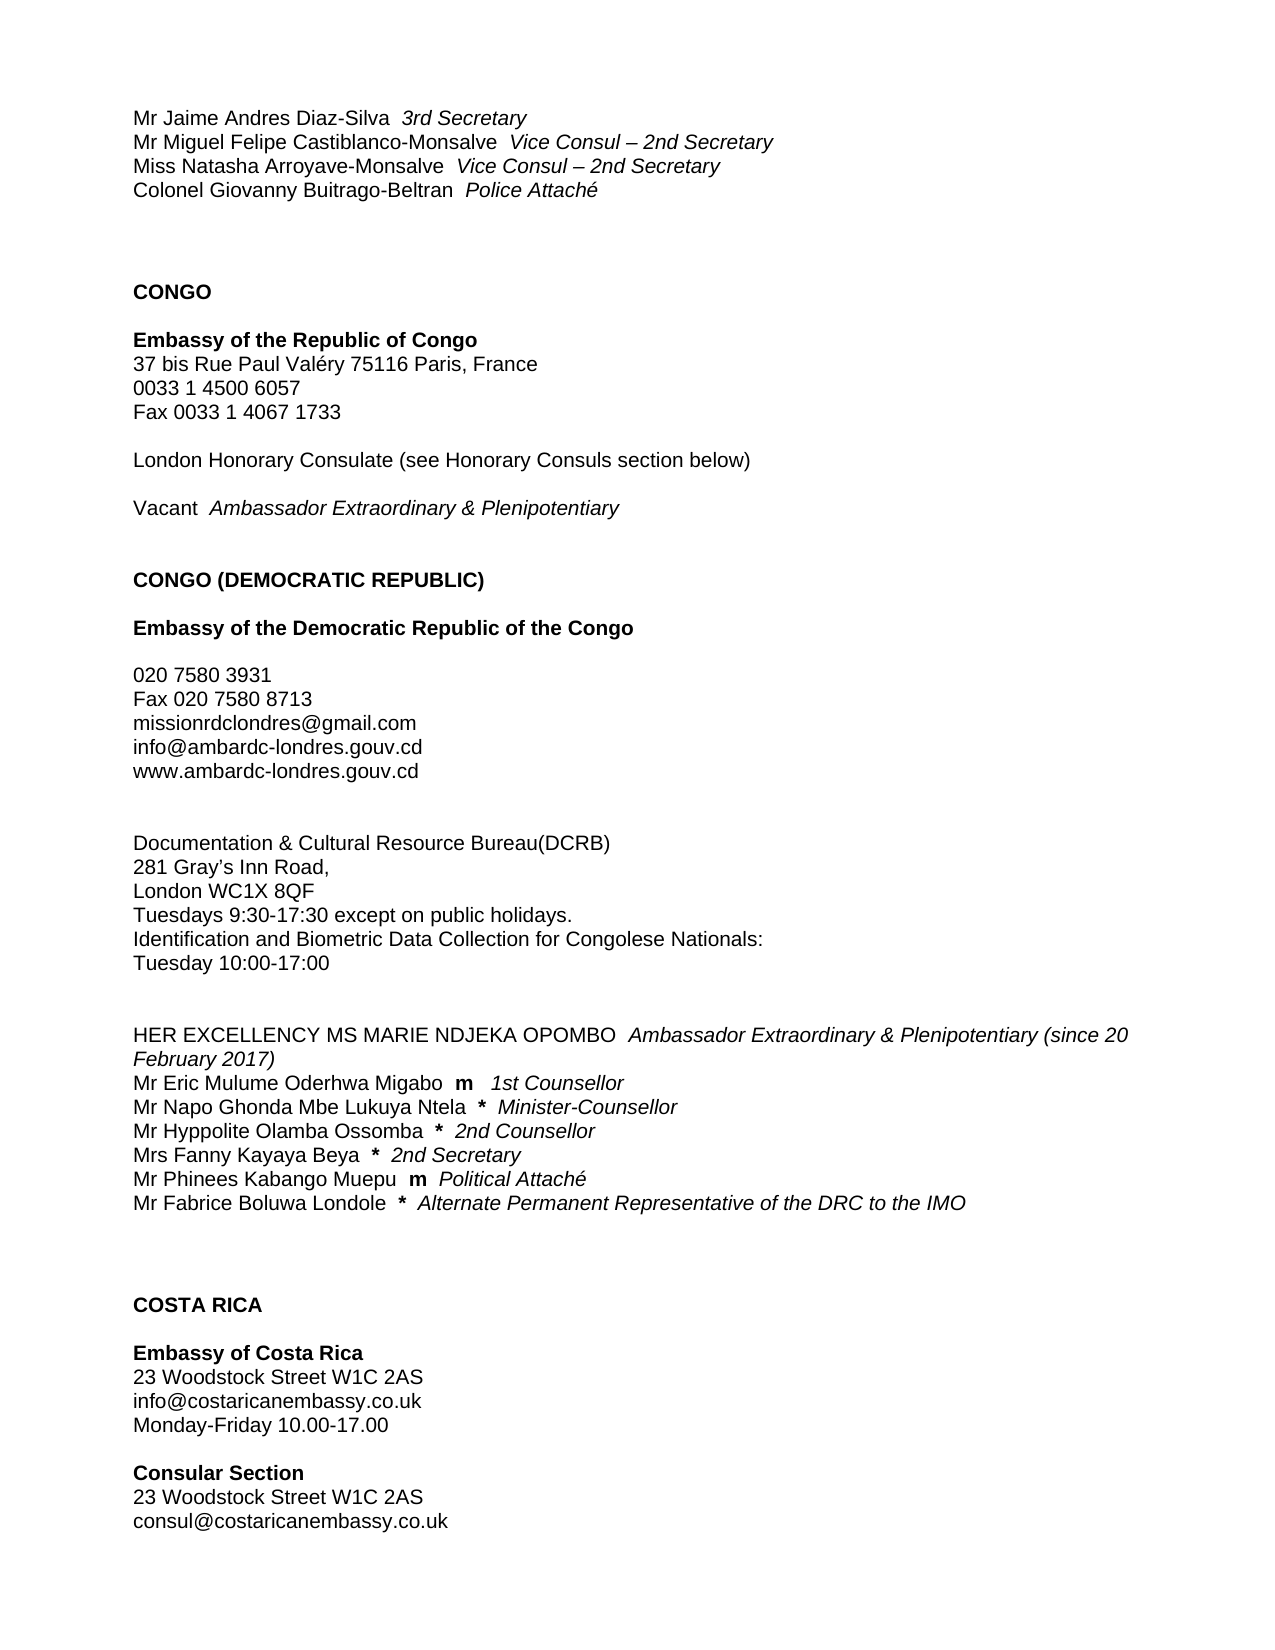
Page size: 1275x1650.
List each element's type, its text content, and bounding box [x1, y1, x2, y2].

subtitle Embassy of the Republic of Congo [133, 328, 1181, 352]
text COSTA RICA [133, 1293, 1181, 1317]
text Mr Miguel Felipe Castiblanco-Monsalve Vice Consul – 2nd Secretary [133, 129, 1181, 153]
text Monday-Friday 10.00-17.00 [133, 1413, 1181, 1437]
text 23 Woodstock Street W1C 2AS [133, 1484, 1181, 1508]
text info@costaricanembassy.co.uk [133, 1389, 1181, 1413]
subtitle Consular Section [133, 1461, 1181, 1484]
text Mr Phinees Kabango Muepu m Political Attaché [133, 1166, 1181, 1190]
text Fax 020 7580 8713 [133, 687, 1181, 711]
text www.ambardc-londres.gouv.cd [133, 759, 1181, 783]
text info@ambardc-londres.gouv.cd [133, 735, 1181, 759]
text Embassy of Costa Rica [133, 1341, 1181, 1365]
text Mr Jaime Andres Diaz-Silva 3rd Secretary [133, 106, 1181, 129]
text 37 bis Rue Paul Valéry 75116 Paris, France [133, 352, 1181, 376]
text London Honorary Consulate (see Honorary Consuls section below) [133, 448, 1181, 472]
text Tuesday 10:00-17:00 [133, 951, 1181, 975]
text HER EXCELLENCY MS MARIE NDJEKA OPOMBO Ambassador Extraordinary & Plenipotentiary (since 20 February 2017) [133, 1023, 1181, 1071]
text Mr Hyppolite Olamba Ossomba * 2nd Counsellor [133, 1118, 1181, 1142]
text CONGO [133, 280, 1181, 304]
text Mr Eric Mulume Oderhwa Migabo m 1st Counsellor [133, 1071, 1181, 1094]
text Mr Fabrice Boluwa Londole * Alternate Permanent Representative of the DRC to the IMO [133, 1190, 1181, 1214]
text Documentation & Cultural Resource Bureau(DCRB) [133, 831, 1181, 855]
text Tuesdays 9:30-17:30 except on public holidays. [133, 903, 1181, 927]
text Identification and Biometric Data Collection for Congolese Nationals: [133, 927, 1181, 951]
text Miss Natasha Arroyave-Monsalve Vice Consul – 2nd Secretary [133, 153, 1181, 177]
text 23 Woodstock Street W1C 2AS [133, 1365, 1181, 1389]
text consul@costaricanembassy.co.uk [133, 1508, 1181, 1532]
text missionrdclondres@gmail.com [133, 711, 1181, 735]
text London WC1X 8QF [133, 879, 1181, 903]
subtitle Embassy of the Democratic Republic of the Congo [133, 615, 1181, 639]
text Mr Napo Ghonda Mbe Lukuya Ntela * Minister-Counsellor [133, 1094, 1181, 1118]
text 281 Gray’s Inn Road, [133, 855, 1181, 879]
text 0033 1 4500 6057 [133, 376, 1181, 400]
text Mrs Fanny Kayaya Beya * 2nd Secretary [133, 1142, 1181, 1166]
text Fax 0033 1 4067 1733 [133, 400, 1181, 424]
text 020 7580 3931 [133, 663, 1181, 687]
text Colonel Giovanny Buitrago-Beltran Police Attaché [133, 177, 1181, 201]
text Vacant Ambassador Extraordinary & Plenipotentiary [133, 496, 1181, 519]
text CONGO (DEMOCRATIC REPUBLIC) [133, 567, 1181, 591]
